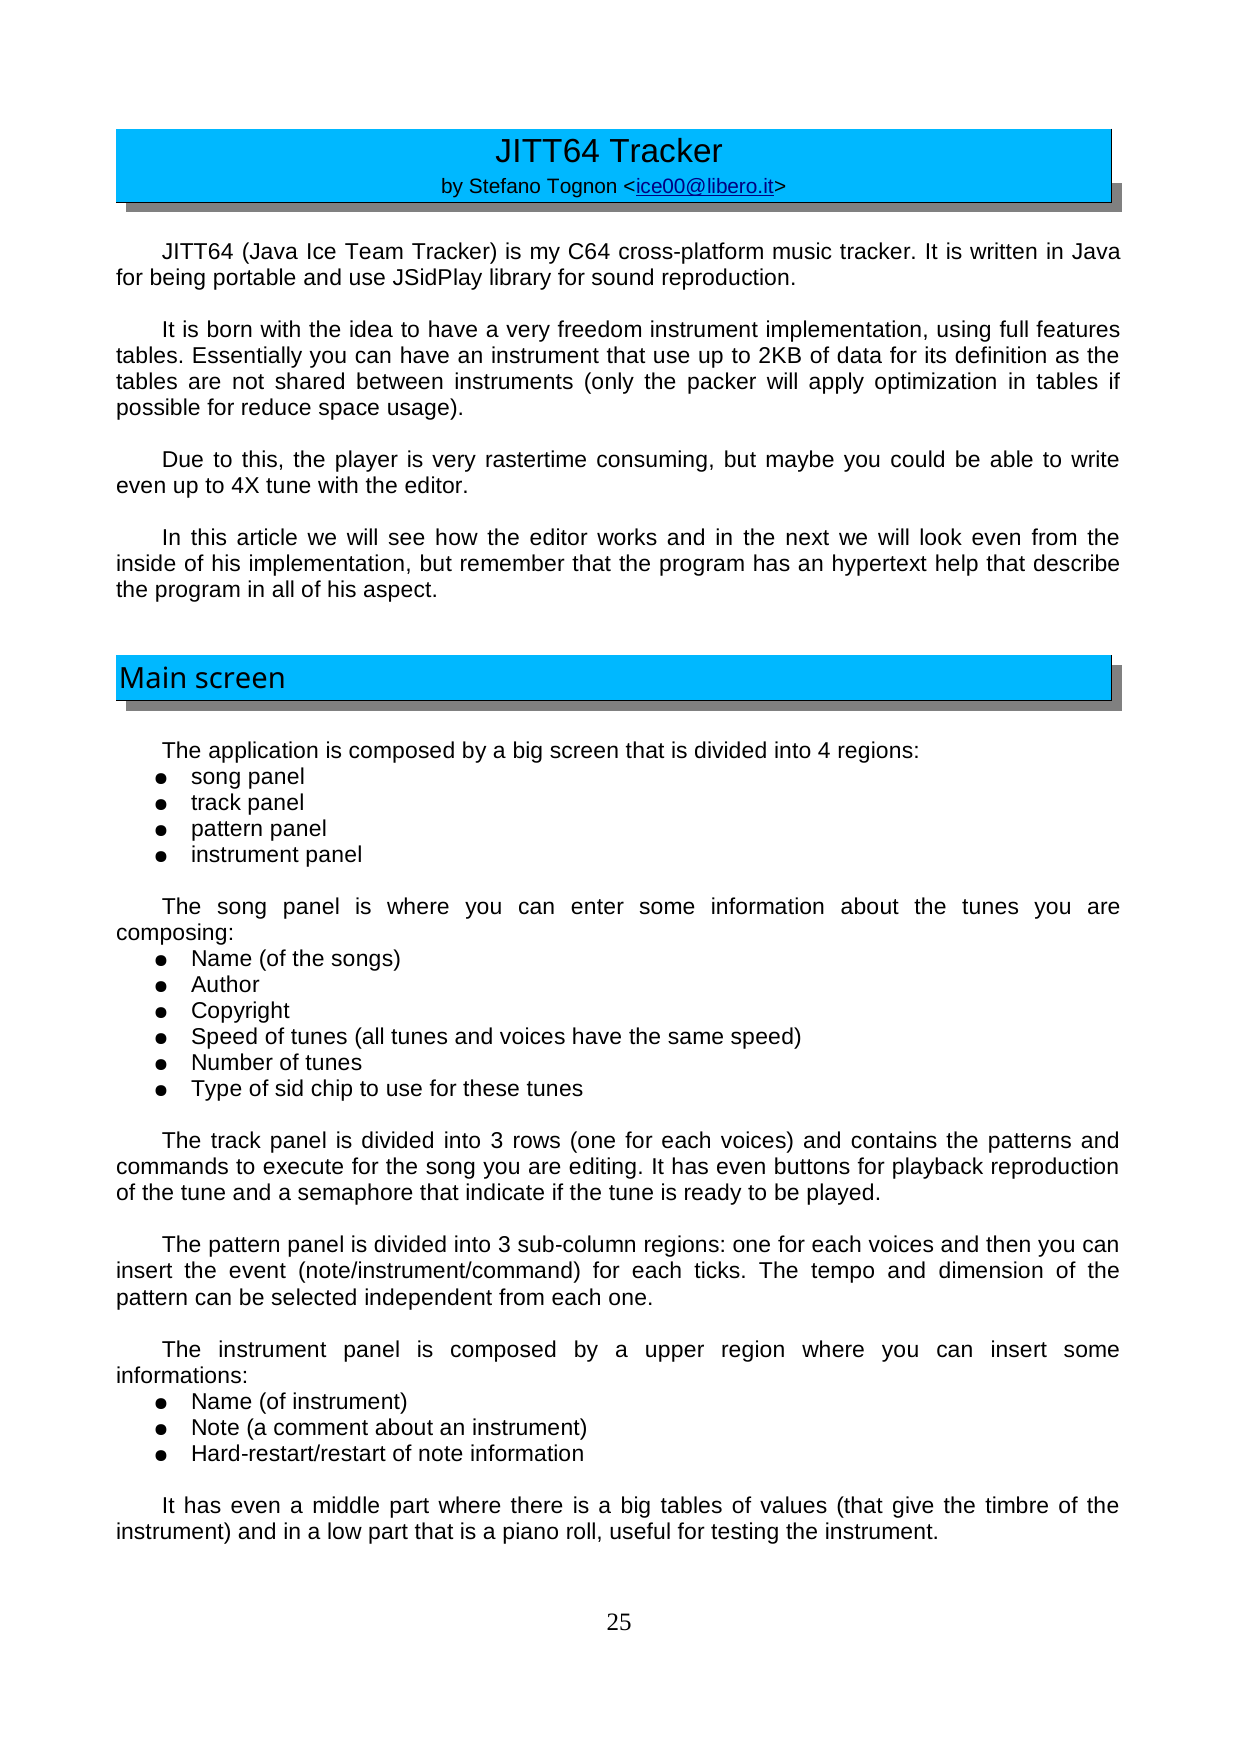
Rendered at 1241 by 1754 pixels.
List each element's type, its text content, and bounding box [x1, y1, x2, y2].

text JITT64 Tracker [116, 129, 1111, 172]
list song panel [153, 763, 1122, 789]
list Name (of instrument) [153, 1388, 1122, 1414]
list Number of tunes [153, 1049, 1122, 1076]
list Copyright [153, 997, 1122, 1023]
text Due to this, the player is very rastertime consuming, but maybe you could be able to write even up to 4X tune with the editor. [116, 447, 1122, 499]
text The instrument panel is composed by a upper region where you can insert some informations: [116, 1336, 1122, 1388]
text It has even a middle part where there is a big tables of values (that give the timbre of the instrument) and in a low part that is a piano roll, useful for testing the instrument. [116, 1492, 1122, 1544]
list track panel [153, 789, 1122, 815]
list instrument panel [153, 841, 1122, 867]
text The pattern panel is divided into 3 sub-column regions: one for each voices and then you can insert the event (note/instrument/command) for each ticks. The tempo and dimension of the pattern can be selected independent from each one. [116, 1232, 1122, 1310]
list pattern panel [153, 815, 1122, 841]
text by Stefano Tognon <ice00@libero.it> [116, 172, 1111, 202]
list Hard-restart/restart of note information [153, 1440, 1122, 1466]
list Type of sid chip to use for these tunes [153, 1076, 1122, 1102]
text In this article we will see how the editor works and in the next we will look even from the inside of his implementation, but remember that the program has an hypertext help that describe the program in all of his aspect. [116, 525, 1122, 603]
text JITT64 (Java Ice Team Tracker) is my C64 cross-platform music tracker. It is written in Java for being portable and use JSidPlay library for sound reproduction. [116, 238, 1122, 290]
list Note (a comment about an instrument) [153, 1414, 1122, 1440]
text Main screen [116, 655, 1111, 700]
text The track panel is divided into 3 rows (one for each voices) and contains the patterns and commands to execute for the song you are editing. It has even buttons for playback reproduction of the tune and a semaphore that indicate if the tune is ready to be played. [116, 1128, 1122, 1206]
list Author [153, 971, 1122, 997]
text The application is composed by a big screen that is divided into 4 regions: [116, 737, 1122, 763]
text It is born with the idea to have a very freedom instrument implementation, using full features tables. Essentially you can have an instrument that use up to 2KB of data for its definition as the tables are not shared between instruments (only the packer will apply optimization in tables if possible for reduce space usage). [116, 316, 1122, 421]
list Speed of tunes (all tunes and voices have the same speed) [153, 1023, 1122, 1049]
text The song panel is where you can enter some information about the tunes you are composing: [116, 893, 1122, 945]
list Name (of the songs) [153, 945, 1122, 971]
